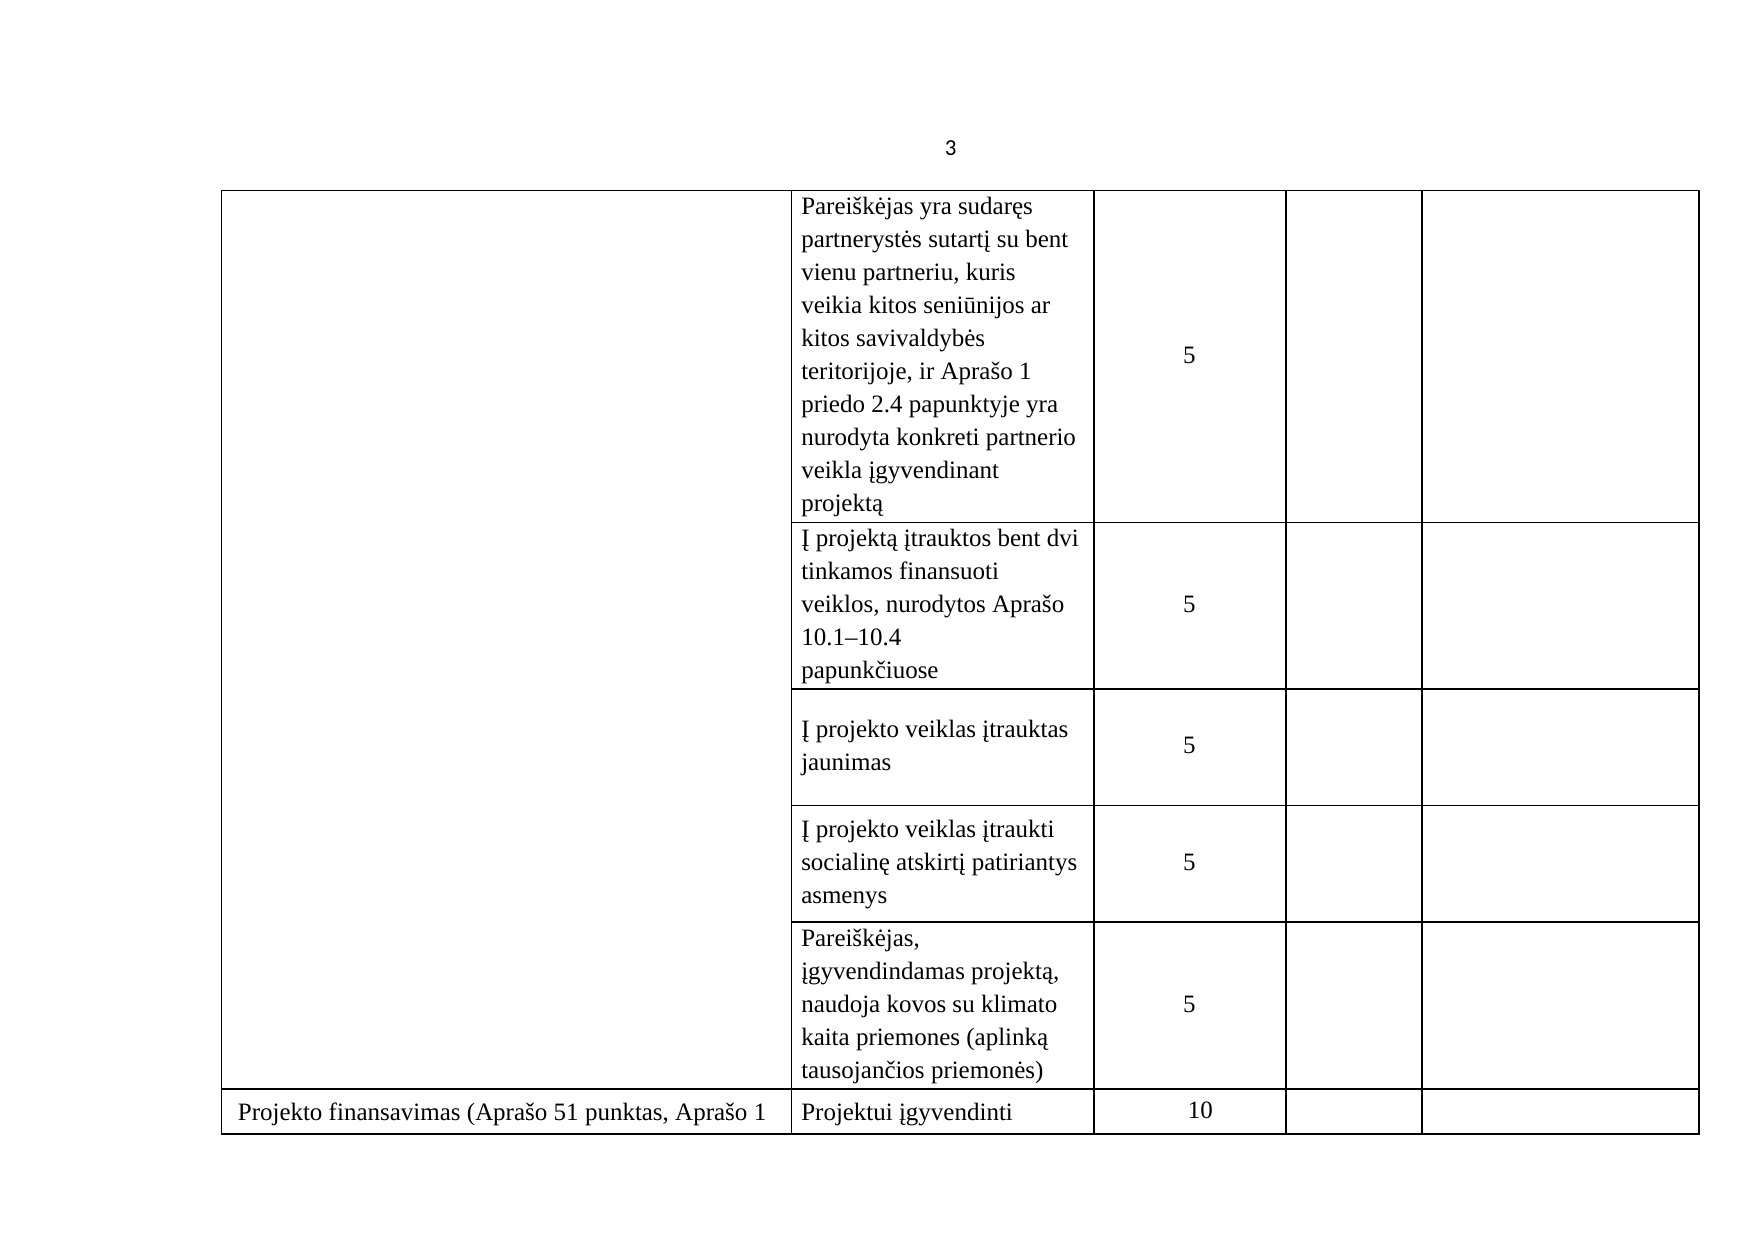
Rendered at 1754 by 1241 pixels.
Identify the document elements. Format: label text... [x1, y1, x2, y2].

table_cell 5 [1095, 806, 1285, 921]
table_cell Pareiškėjas yra sudaręs partnerystės sutartį su bent vienu partneriu, kuris veikia kitos seniūnijos ar kitos savivaldybės teritorijoje, ir Aprašo 1 priedo 2.4 papunktyje yra nurodyta konkreti partnerio veikla įgyvendinant projektą [792, 191, 1093, 521]
table_cell [1287, 1090, 1421, 1133]
table_cell [1287, 191, 1421, 521]
table_cell 5 [1095, 923, 1285, 1088]
table_cell [1423, 1090, 1698, 1133]
table_cell Projektui įgyvendinti [792, 1090, 1093, 1133]
table_cell 5 [1095, 690, 1285, 805]
table_cell [1423, 191, 1698, 521]
table_cell [1423, 923, 1698, 1088]
table_cell [1287, 523, 1421, 688]
table_cell [1287, 923, 1421, 1088]
table_cell 10 [1095, 1090, 1285, 1133]
table_cell 5 [1095, 191, 1285, 521]
table_cell Į projekto veiklas įtraukti socialinę atskirtį patiriantys asmenys [792, 806, 1093, 921]
table_cell [1287, 806, 1421, 921]
table_cell Pareiškėjas, įgyvendindamas projektą, naudoja kovos su klimato kaita priemones (aplinką tausojančios priemonės) [792, 923, 1093, 1088]
table_cell Projekto finansavimas (Aprašo 51 punktas, Aprašo 1 [222, 1090, 791, 1133]
table_cell [1287, 690, 1421, 805]
table_cell [1423, 690, 1698, 805]
table_cell [1423, 523, 1698, 688]
table_cell Į projekto veiklas įtrauktas jaunimas [792, 690, 1093, 805]
table_cell 5 [1095, 523, 1285, 688]
table_cell Į projektą įtrauktos bent dvi tinkamos finansuoti veiklos, nurodytos Aprašo 10.1–10.4 papunkčiuose [792, 523, 1093, 688]
table_cell [1423, 806, 1698, 921]
table_cell [222, 191, 791, 1088]
